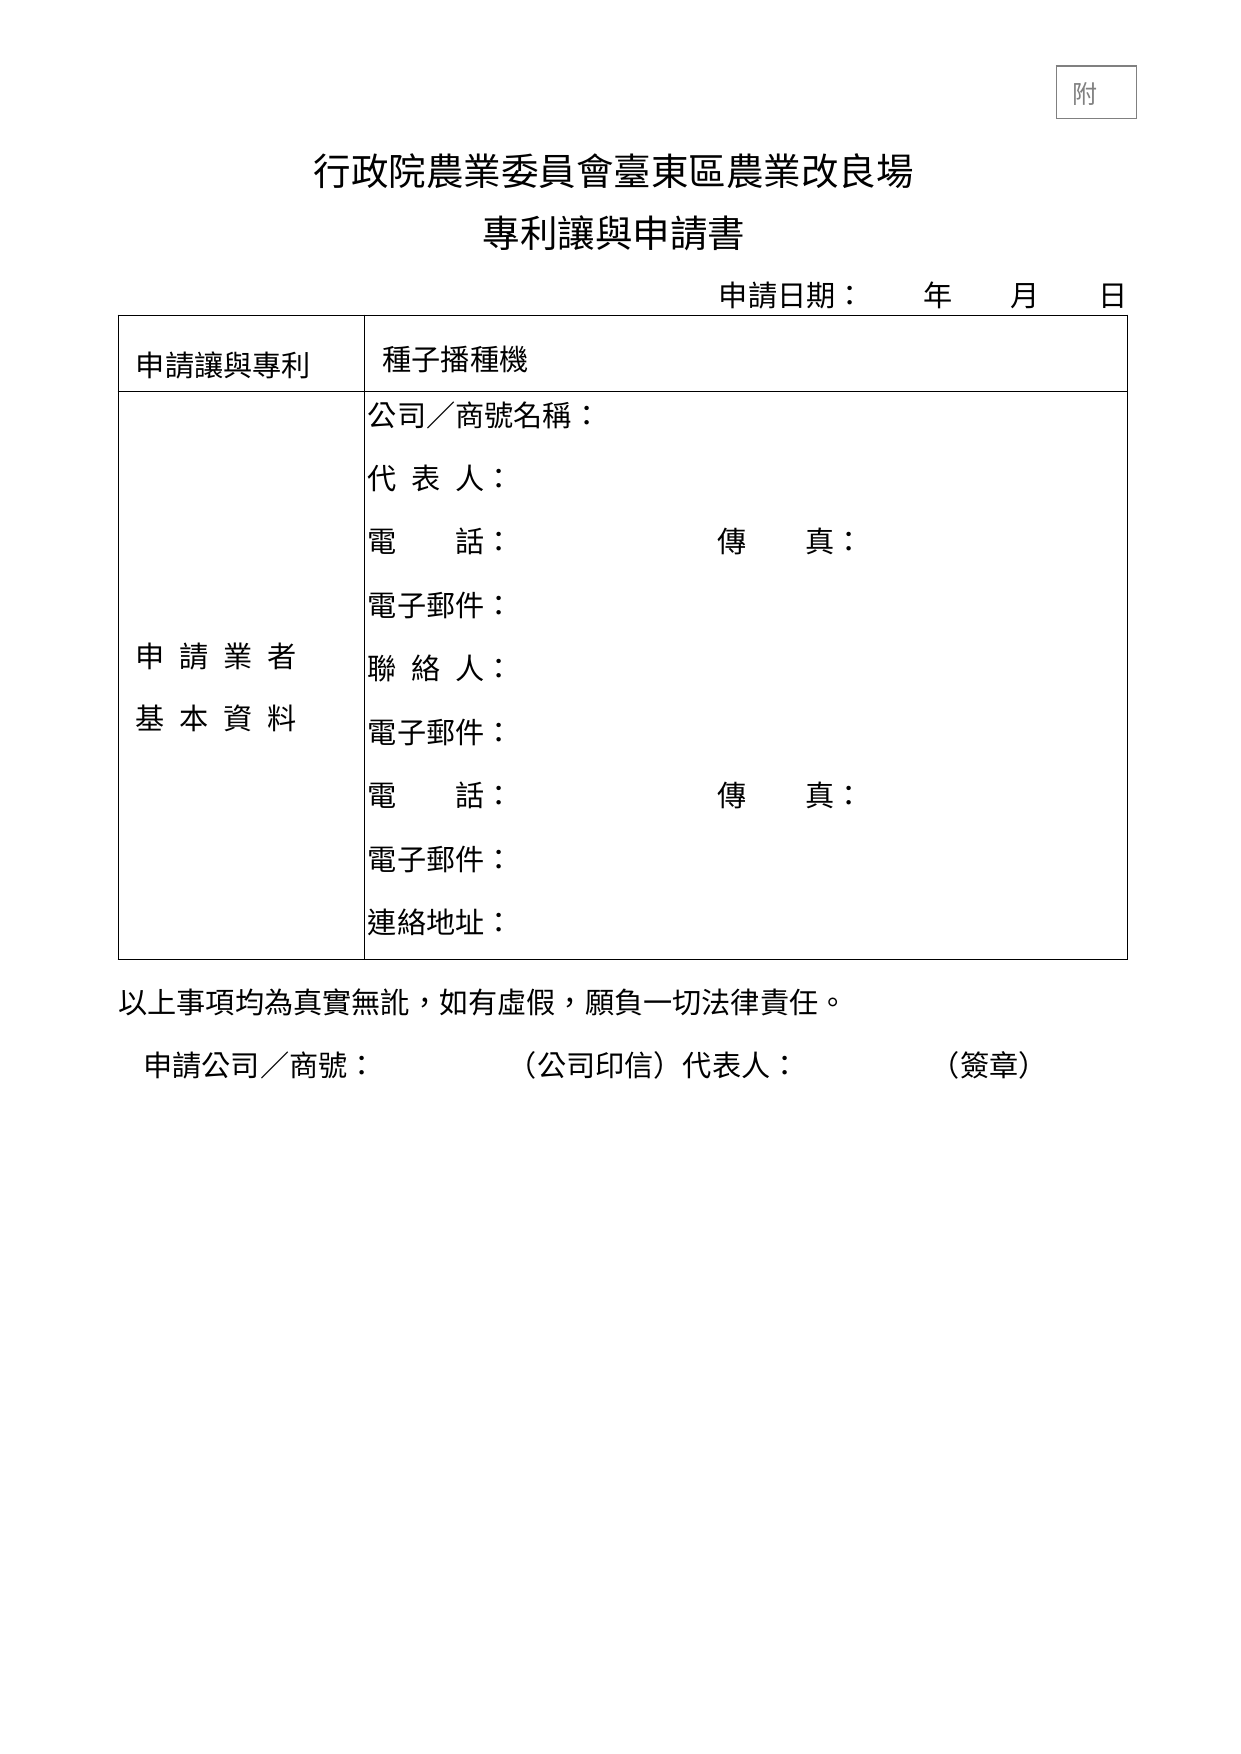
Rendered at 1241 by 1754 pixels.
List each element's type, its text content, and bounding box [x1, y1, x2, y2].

table_header 種子播種機 [365, 316, 1127, 391]
text 申請公司／商號： （公司印信）代表人： （簽章） [118, 1022, 1072, 1084]
text 申請日期： 年 月 日 [118, 252, 1127, 314]
text [1057, 67, 1136, 118]
text 附件 [1072, 74, 1121, 110]
text 以上事項均為真實無訛，如有虛假，願負一切法律責任。 [118, 960, 1072, 1022]
table_cell 公司／商號名稱： 代 表 人： 電 話： 傳 真： 電子郵件： 聯 絡 人： 電子郵件： 電 話： 傳 真： 電子郵件： 連絡地址： [365, 392, 1127, 958]
text 行政院農業委員會臺東區農業改良場 [118, 127, 1109, 189]
text 專利讓與申請書 [118, 189, 1109, 252]
table_header 申請讓與專利 [119, 316, 364, 391]
table_cell 申 請 業 者 基 本 資 料 [119, 392, 364, 958]
